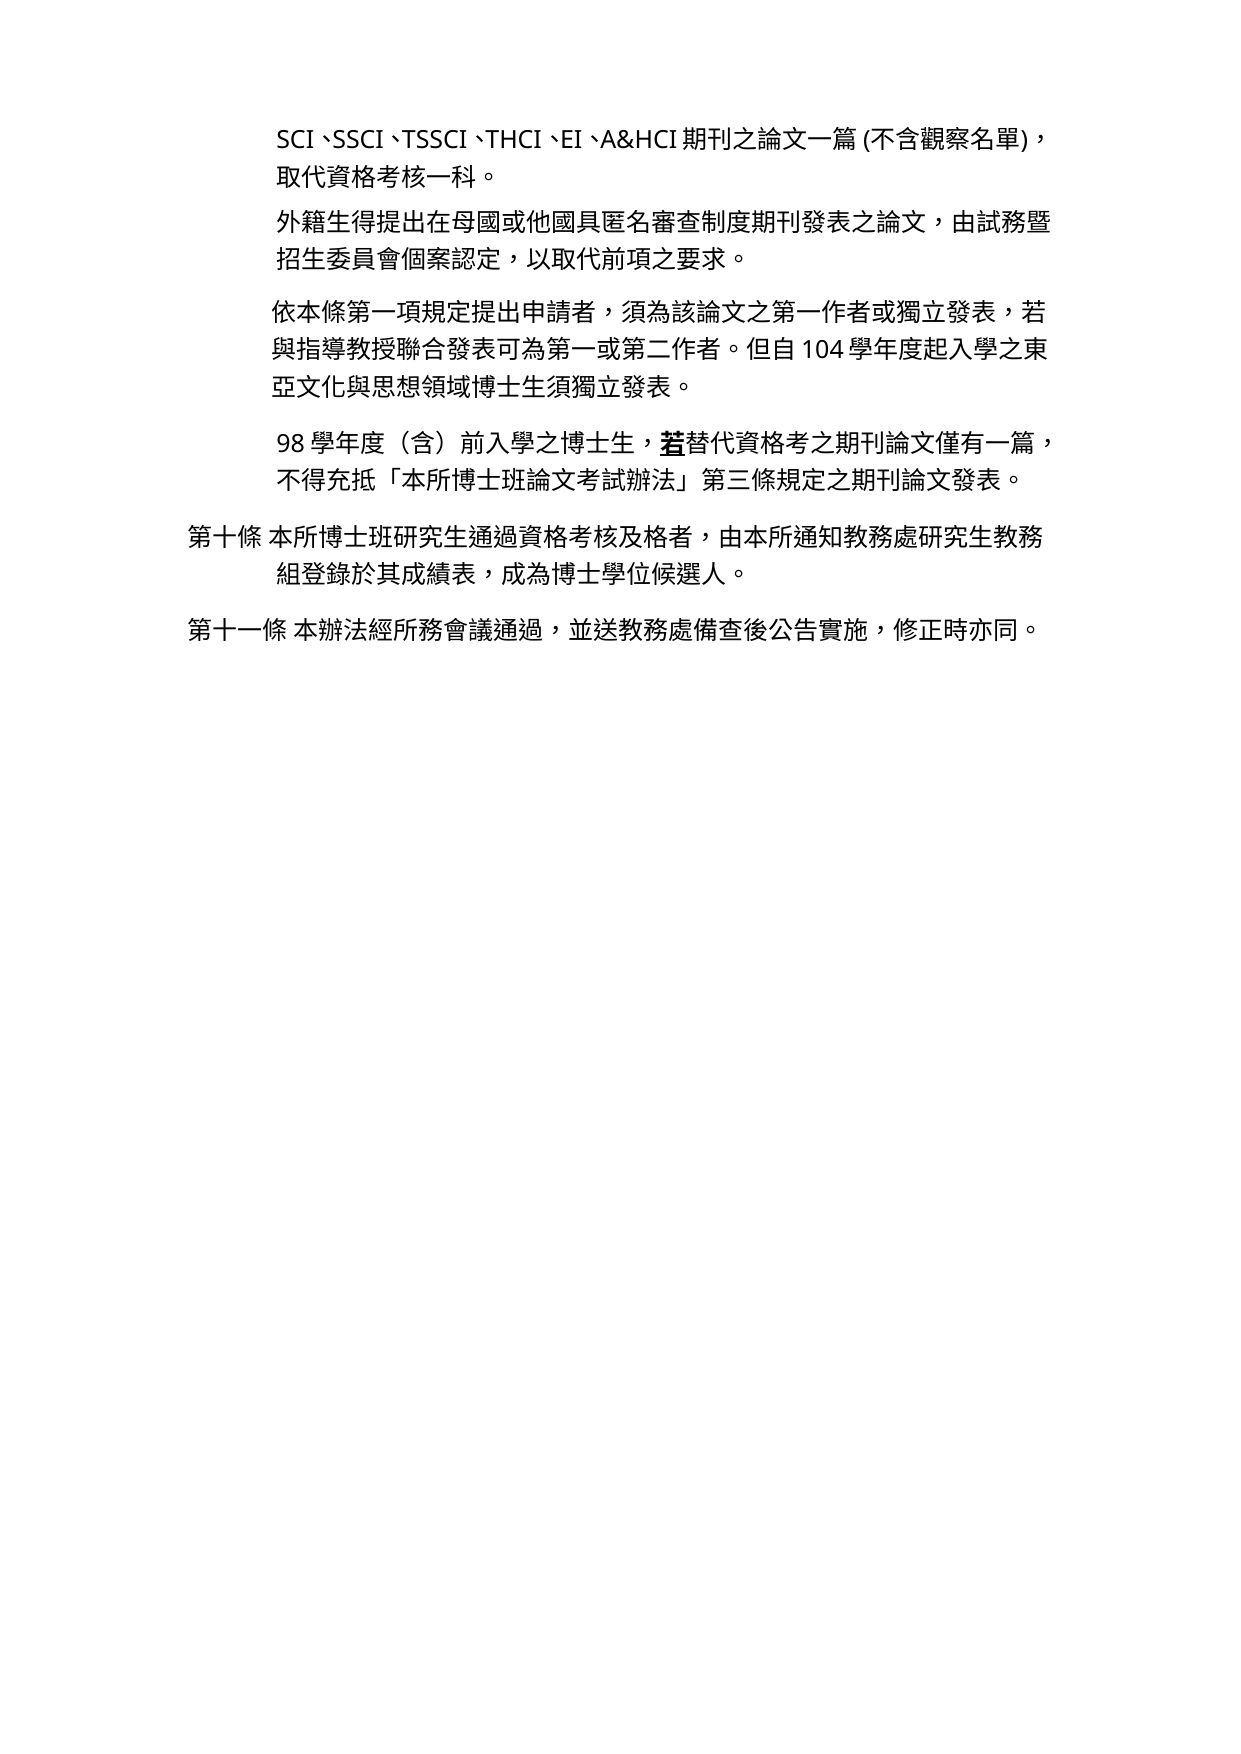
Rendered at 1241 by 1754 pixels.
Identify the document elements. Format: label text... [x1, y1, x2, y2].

text SCI、SSCI、TSSCI、THCI、EI、A&HCI期刊之論文一篇 (不含觀察名單)，取代資格考核一科。 [187, 119, 1053, 194]
text 第十一條 本辦法經所務會議通過，並送教務處備查後公告實施，修正時亦同。 [187, 610, 1053, 648]
text 第十條 本所博士班研究生通過資格考核及格者，由本所通知教務處研究生教務組登錄於其成績表，成為博士學位候選人。 [187, 516, 1053, 591]
text 依本條第一項規定提出申請者，須為該論文之第一作者或獨立發表，若與指導教授聯合發表可為第一或第二作者。但自104學年度起入學之東亞文化與思想領域博士生須獨立發表。 [271, 291, 1053, 404]
text 外籍生得提出在母國或他國具匿名審查制度期刊發表之論文，由試務暨招生委員會個案認定，以取代前項之要求。 [276, 201, 1053, 276]
text 98學年度（含）前入學之博士生，若替代資格考之期刊論文僅有一篇，不得充抵「本所博士班論文考試辦法」第三條規定之期刊論文發表。 [276, 423, 1053, 498]
